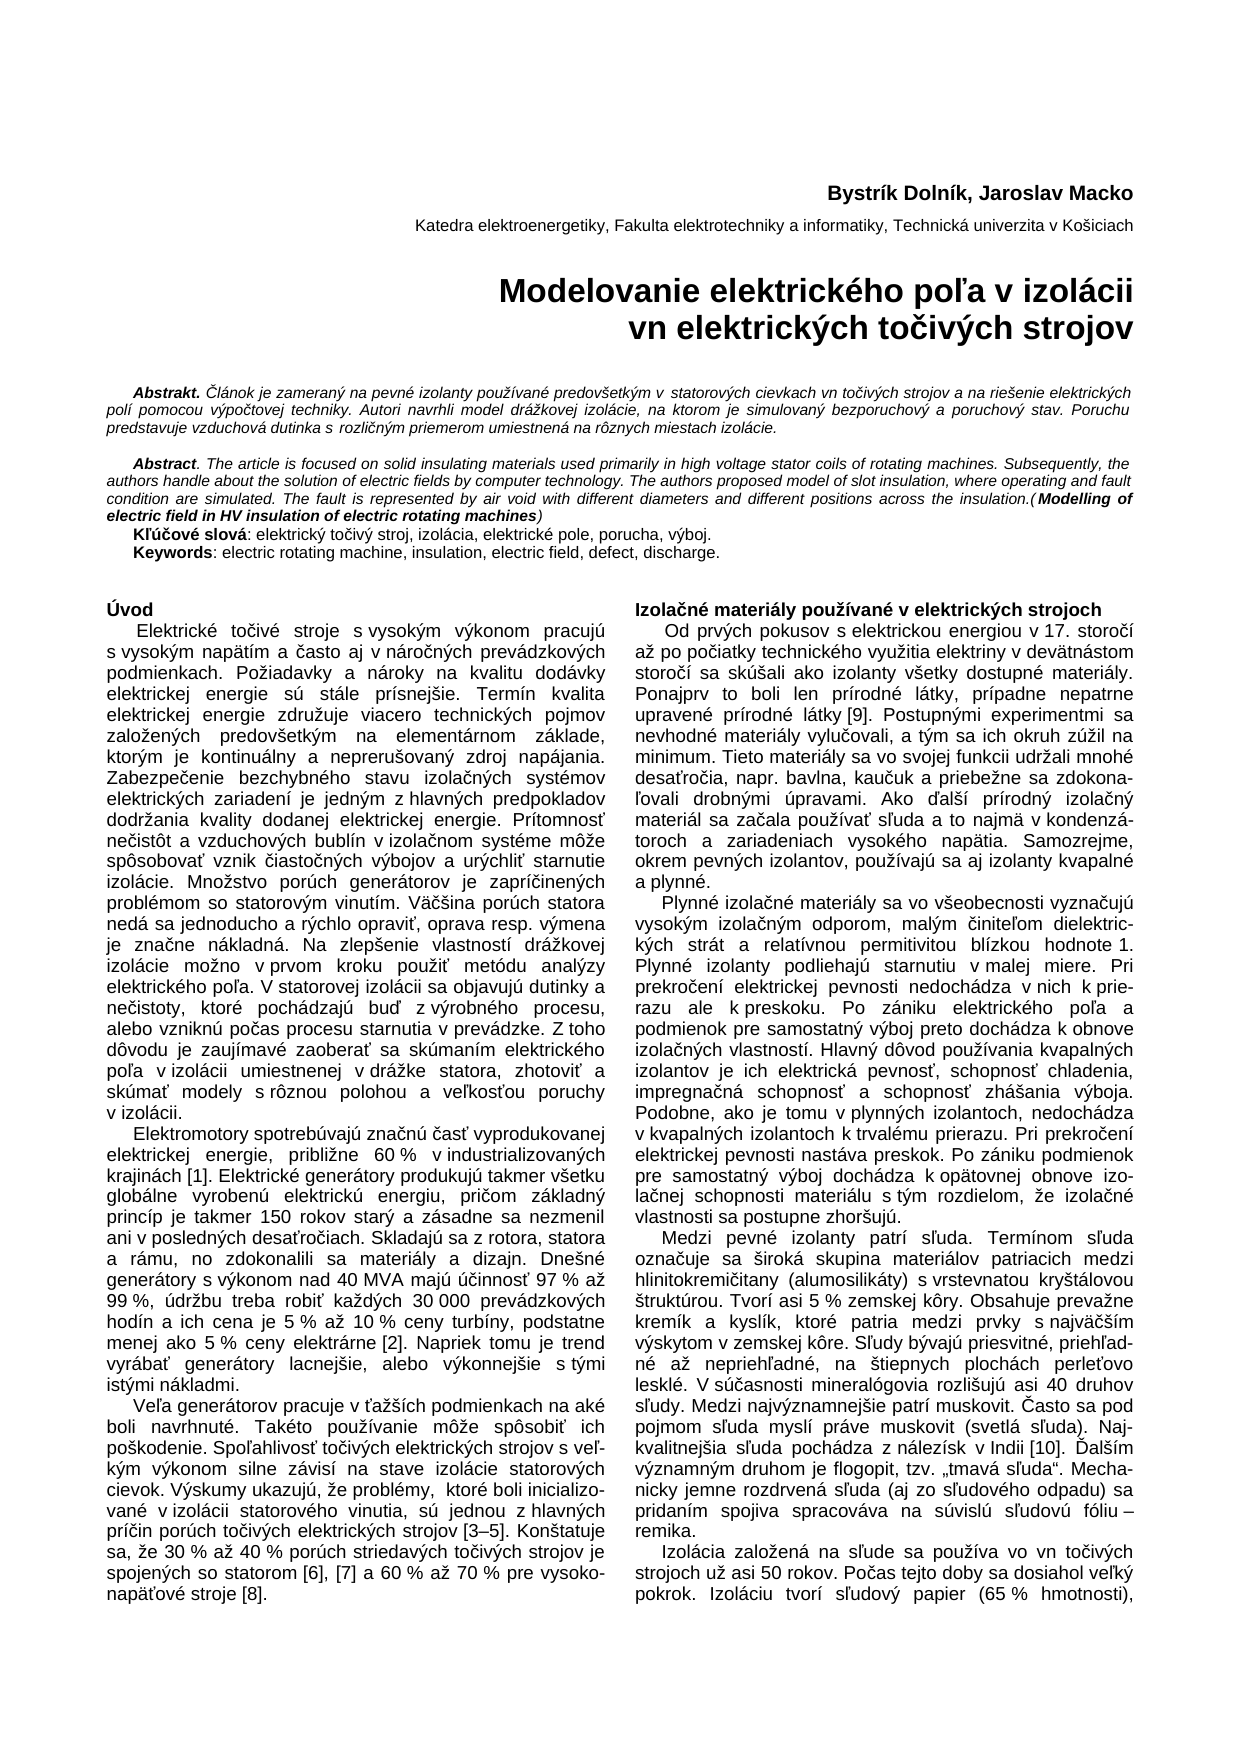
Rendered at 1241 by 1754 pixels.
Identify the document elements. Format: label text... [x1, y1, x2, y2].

text Keywords: electric rotating machine, insulation, electric field, defect, discharge. [106, 544, 1134, 562]
title Modelovanie elektrického poľa v izolácii [106, 272, 1134, 309]
text Veľa generátorov pracuje v ťažších podmienkach na aké boli navrhnuté. Takéto používanie môže spôsobiť ich poškodenie. Spoľahlivosť točivých elektrických strojov s veľ-kým výkonom silne závisí na stave izolácie statorových cievok. Výskumy ukazujú, že problémy, ktoré boli inicializo-vané v izolácii statorového vinutia, sú jednou z hlavných príčin porúch točivých elektrických strojov [3–5]. Konštatuje sa, že 30 % až 40 % porúch striedavých točivých strojov je spojených so statorom [6], [7] a 60 % až 70 % pre vysoko-napäťové stroje [8]. [106, 1395, 605, 1605]
text Katedra elektroenergetiky, Fakulta elektrotechniky a informatiky, Technická univerzita v Košiciach [106, 216, 1134, 235]
text Plynné izolačné materiály sa vo všeobecnosti vyznačujú vysokým izolačným odporom, malým činiteľom dielektric-kých strát a relatívnou permitivitou blízkou hodnote 1. Plynné izolanty podliehajú starnutiu v malej miere. Pri prekročení elektrickej pevnosti nedochádza v nich k prie-razu ale k preskoku. Po zániku elektrického poľa a podmienok pre samostatný výboj preto dochádza k obnove izolačných vlastností. Hlavný dôvod používania kvapalných izolantov je ich elektrická pevnosť, schopnosť chladenia, impregnačná schopnosť a schopnosť zhášania výboja. Podobne, ako je tomu v plynných izolantoch, nedochádza v kvapalných izolantoch k trvalému prierazu. Pri prekročení elektrickej pevnosti nastáva preskok. Po zániku podmienok pre samostatný výboj dochádza k opätovnej obnove izo-lačnej schopnosti materiálu s tým rozdielom, že izolačné vlastnosti sa postupne zhoršujú. [635, 893, 1134, 1228]
text Od prvých pokusov s elektrickou energiou v 17. storočí až po počiatky technického využitia elektriny v devätnástom storočí sa skúšali ako izolanty všetky dostupné materiály. Ponajprv to boli len prírodné látky, prípadne nepatrne upravené prírodné látky [9]. Postupnými experimentmi sa nevhodné materiály vylučovali, a tým sa ich okruh zúžil na minimum. Tieto materiály sa vo svojej funkcii udržali mnohé desaťročia, napr. bavlna, kaučuk a priebežne sa zdokona-ľovali drobnými úpravami. Ako ďalší prírodný izolačný materiál sa začala používať sľuda a to najmä v kondenzá-toroch a zariadeniach vysokého napätia. Samozrejme, okrem pevných izolantov, používajú sa aj izolanty kvapalné a plynné. [635, 621, 1134, 893]
text Elektromotory spotrebúvajú značnú časť vyprodukovanej elektrickej energie, približne 60 % v industrializovaných krajinách [1]. Elektrické generátory produkujú takmer všetku globálne vyrobenú elektrickú energiu, pričom základný princíp je takmer 150 rokov starý a zásadne sa nezmenil ani v posledných desaťročiach. Skladajú sa z rotora, statora a rámu, no zdokonalili sa materiály a dizajn. Dnešné generátory s výkonom nad 40 MVA majú účinnosť 97 % až 99 %, údržbu treba robiť každých 30 000 prevádzkových hodín a ich cena je 5 % až 10 % ceny turbíny, podstatne menej ako 5 % ceny elektrárne [2]. Napriek tomu je trend vyrábať generátory lacnejšie, alebo výkonnejšie s tými istými nákladmi. [106, 1123, 605, 1395]
text Abstract. The article is focused on solid insulating materials used primarily in high voltage stator coils of rotating machines. Subsequently, the authors handle about the solution of electric fields by computer technology. The authors proposed model of slot insulation, where operating and fault condition are simulated. The fault is represented by air void with different diameters and different positions across the insulation.(Modelling of electric field in HV insulation of electric rotating machines) [106, 455, 1134, 525]
text Abstrakt. Článok je zameraný na pevné izolanty používané predovšetkým v statorových cievkach vn točivých strojov a na riešenie elektrických polí pomocou výpočtovej techniky. Autori navrhli model drážkovej izolácie, na ktorom je simulovaný bezporuchový a poruchový stav. Poruchu predstavuje vzduchová dutinka s rozličným priemerom umiestnená na rôznych miestach izolácie. [106, 384, 1134, 436]
text Medzi pevné izolanty patrí sľuda. Termínom sľuda označuje sa široká skupina materiálov patriacich medzi hlinitokremičitany (alumosilikáty) s vrstevnatou kryštálovou štruktúrou. Tvorí asi 5 % zemskej kôry. Obsahuje prevažne kremík a kyslík, ktoré patria medzi prvky s najväčším výskytom v zemskej kôre. Sľudy bývajú priesvitné, priehľad-né až nepriehľadné, na štiepnych plochách perleťovo lesklé. V súčasnosti mineralógovia rozlišujú asi 40 druhov sľudy. Medzi najvýznamnejšie patrí muskovit. Často sa pod pojmom sľuda myslí práve muskovit (svetlá sľuda). Naj-kvalitnejšia sľuda pochádza z nálezísk v Indii [10]. Ďalším významným druhom je flogopit, tzv. „tmavá sľuda“. Mecha-nicky jemne rozdrvená sľuda (aj zo sľudového odpadu) sa pridaním spojiva spracováva na súvislú sľudovú fóliu – remika. [635, 1228, 1134, 1542]
title vn elektrických točivých strojov [106, 309, 1134, 347]
text Kľúčové slová: elektrický točivý stroj, izolácia, elektrické pole, porucha, výboj. [106, 525, 1134, 544]
text Izolácia založená na sľude sa používa vo vn točivých strojoch už asi 50 rokov. Počas tejto doby sa dosiahol veľký pokrok. Izoláciu tvorí sľudový papier (65 % hmotnosti), [635, 1542, 1134, 1605]
text Bystrík Dolník, Jaroslav Macko [106, 181, 1134, 204]
text Elektrické točivé stroje s vysokým výkonom pracujú s vysokým napätím a často aj v náročných prevádzkových podmienkach. Požiadavky a nároky na kvalitu dodávky elektrickej energie sú stále prísnejšie. Termín kvalita elektrickej energie združuje viacero technických pojmov založených predovšetkým na elementárnom základe, ktorým je kontinuálny a neprerušovaný zdroj napájania. Zabezpečenie bezchybného stavu izolačných systémov elektrických zariadení je jedným z hlavných predpokladov dodržania kvality dodanej elektrickej energie. Prítomnosť nečistôt a vzduchových bublín v izolačnom systéme môže spôsobovať vznik čiastočných výbojov a urýchliť starnutie izolácie. Množstvo porúch generátorov je zapríčinených problémom so statorovým vinutím. Väčšina porúch statora nedá sa jednoducho a rýchlo opraviť, oprava resp. výmena je značne nákladná. Na zlepšenie vlastností drážkovej izolácie možno v prvom kroku použiť metódu analýzy elektrického poľa. V statorovej izolácii sa objavujú dutinky a nečistoty, ktoré pochádzajú buď z výrobného procesu, alebo vzniknú počas procesu starnutia v prevádzke. Z toho dôvodu je zaujímavé zaoberať sa skúmaním elektrického poľa v izolácii umiestnenej v drážke statora, zhotoviť a skúmať modely s rôznou polohou a veľkosťou poruchy v izolácii. [106, 621, 605, 1123]
title Izolačné materiály používané v elektrických strojoch [635, 600, 1134, 621]
title Úvod [106, 600, 605, 621]
